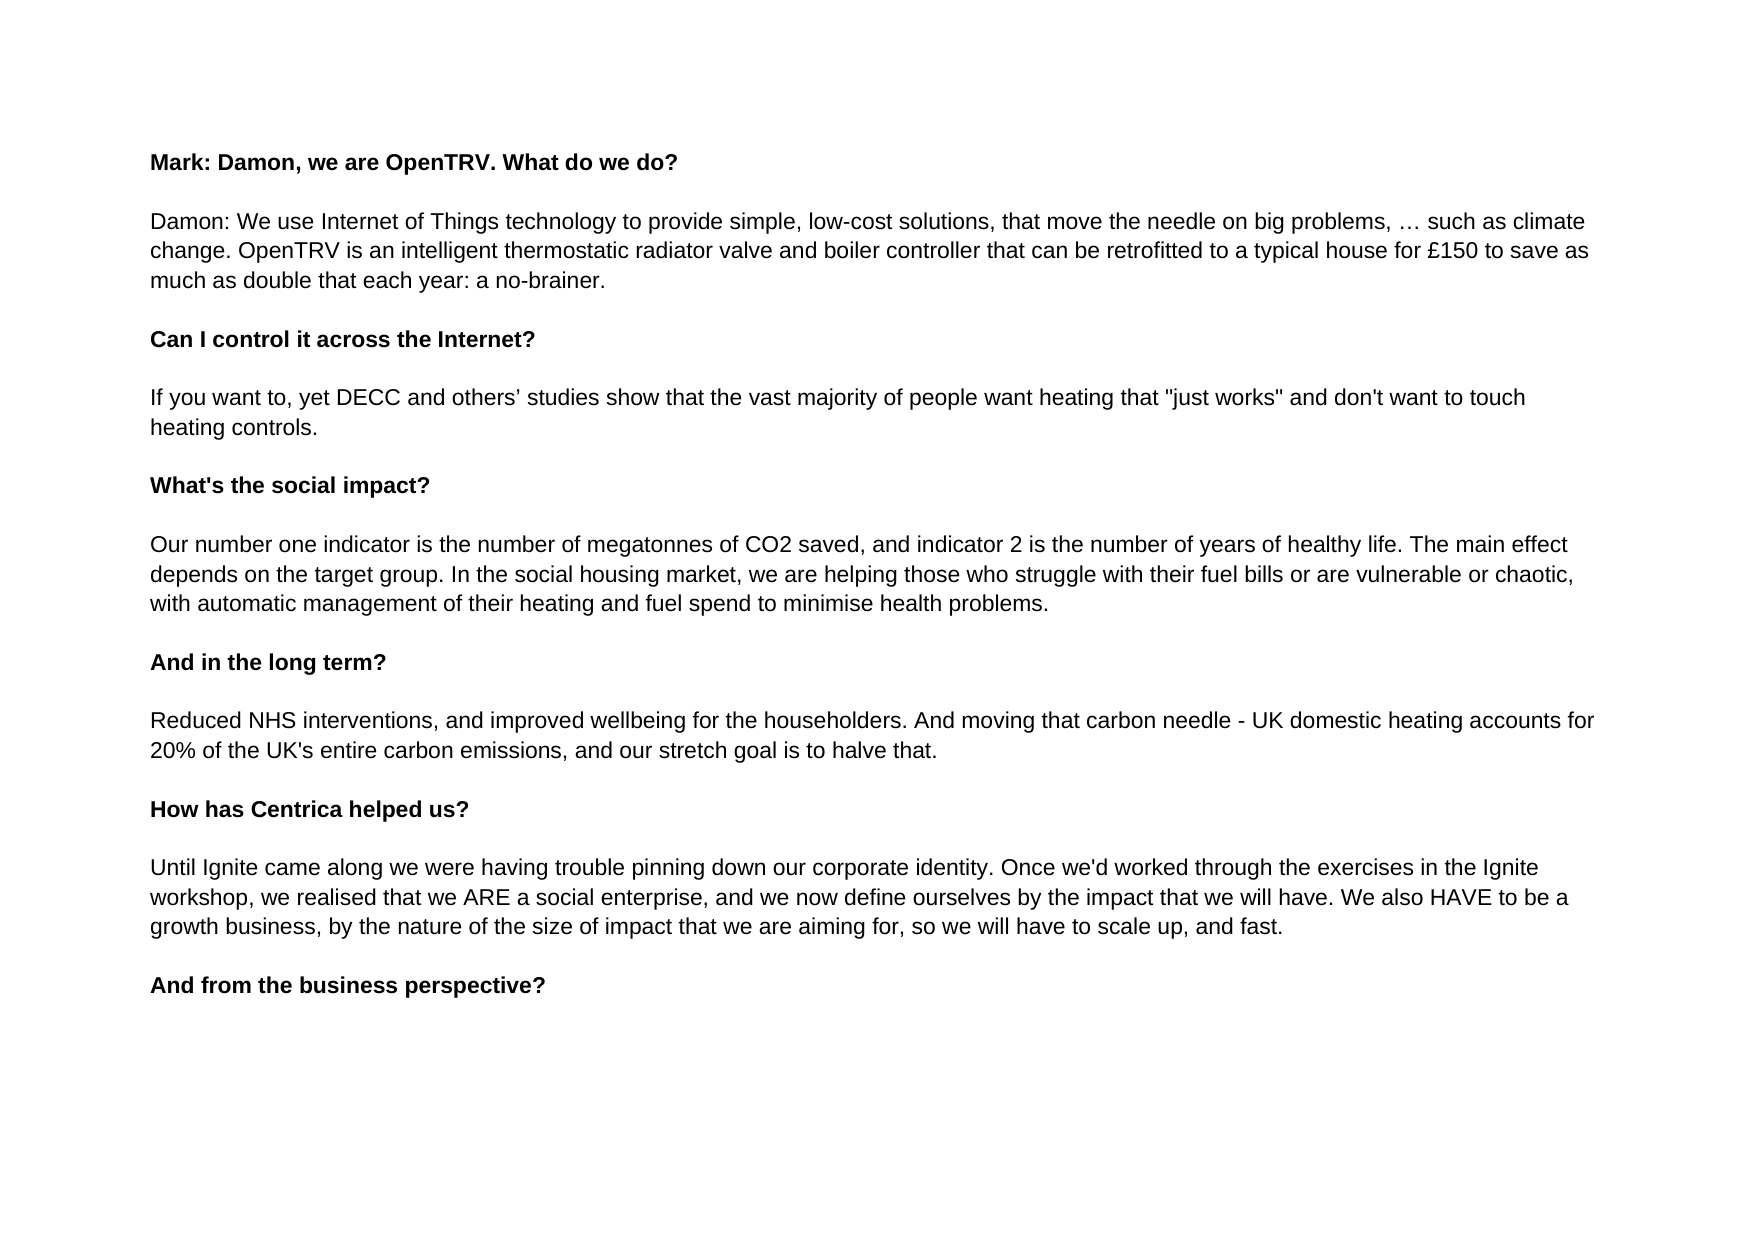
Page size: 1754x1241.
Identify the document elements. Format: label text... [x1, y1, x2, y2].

text Damon: We use Internet of Things technology to provide simple, low-cost solutions, that move the needle on big problems, … such as climate change. OpenTRV is an intelligent thermostatic radiator valve and boiler controller that can be retrofitted to a typical house for £150 to save as much as double that each year: a no-brainer. [150, 209, 1604, 293]
text How has Centrica helped us? [150, 796, 1604, 822]
text Our number one indicator is the number of megatonnes of CO2 saved, and indicator 2 is the number of years of healthy life. The main effect depends on the target group. In the social housing market, we are helping those who struggle with their fuel bills or are vulnerable or chaotic, with automatic management of their heating and fuel spend to minimise health problems. [150, 532, 1604, 616]
text What's the social impact? [150, 473, 1604, 499]
text Reduced NHS interventions, and improved wellbeing for the householders. And moving that carbon needle - UK domestic heating accounts for 20% of the UK's entire carbon emissions, and our stretch goal is to halve that. [150, 708, 1604, 763]
text And in the long term? [150, 649, 1604, 675]
text Mark: Damon, we are OpenTRV. What do we do? [150, 150, 1604, 176]
text Can I control it across the Internet? [150, 326, 1604, 352]
text Until Ignite came along we were having trouble pinning down our corporate identity. Once we'd worked through the exercises in the Ignite workshop, we realised that we ARE a social enterprise, and we now define ourselves by the impact that we will have. We also HAVE to be a growth business, by the nature of the size of impact that we are aiming for, so we will have to scale up, and fast. [150, 855, 1604, 939]
text If you want to, yet DECC and others’ studies show that the vast majority of people want heating that "just works" and don't want to touch heating controls. [150, 385, 1604, 440]
text And from the business perspective? [150, 972, 1604, 998]
